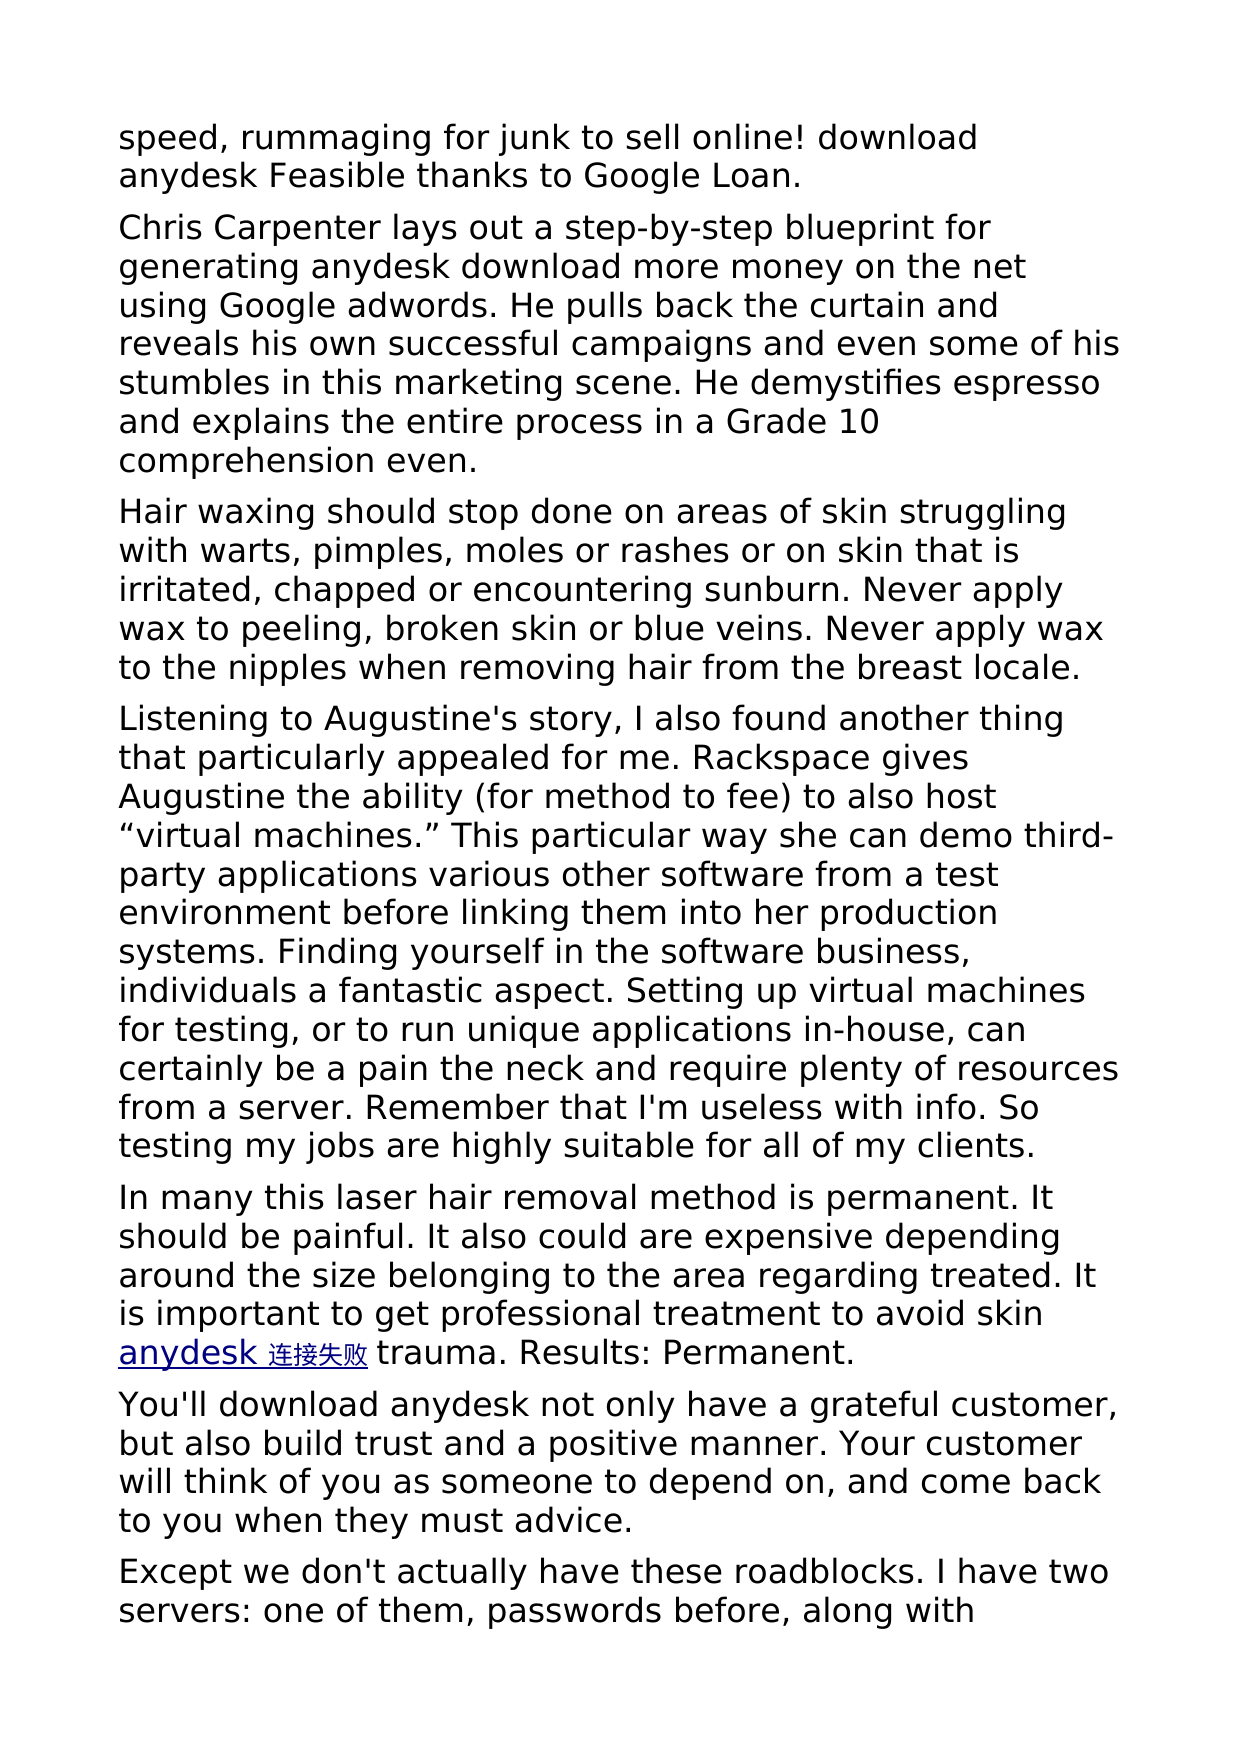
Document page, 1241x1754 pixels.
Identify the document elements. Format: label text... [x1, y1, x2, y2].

text Hair waxing should stop done on areas of skin struggling with warts, pimples, moles or rashes or on skin that is irritated, chapped or encountering sunburn. Never apply wax to peeling, broken skin or blue veins. Never apply wax to the nipples when removing hair from the breast locale. [118, 493, 1122, 687]
text Except we don't actually have these roadblocks. I have two servers: one of them, passwords before, along with [118, 1553, 1122, 1631]
text Listening to Augustine's story, I also found another thing that particularly appealed for me. Rackspace gives Augustine the ability (for method to fee) to also host “virtual machines.” This particular way she can demo third-party applications various other software from a test environment before linking them into her production systems. Finding yourself in the software business, individuals a fantastic aspect. Setting up virtual machines for testing, or to run unique applications in-house, can certainly be a pain the neck and require plenty of resources from a server. Remember that I'm useless with info. So testing my jobs are highly suitable for all of my clients. [118, 699, 1122, 1166]
text Chris Carpenter lays out a step-by-step blueprint for generating anydesk download more money on the net using Google adwords. He pulls back the curtain and reveals his own successful campaigns and even some of his stumbles in this marketing scene. He demystifies espresso and explains the entire process in a Grade 10 comprehension even. [118, 208, 1122, 480]
text speed, rummaging for junk to sell online! download anydesk Feasible thanks to Google Loan. [118, 118, 1122, 196]
text You'll download anydesk not only have a grateful customer, but also build trust and a positive manner. Your customer will think of you as someone to depend on, and come back to you when they must advice. [118, 1385, 1122, 1541]
text In many this laser hair removal method is permanent. It should be painful. It also could are expensive depending around the size belonging to the area regarding treated. It is important to get professional treatment to avoid skin anydesk 连接失败 trauma. Results: Permanent. [118, 1178, 1122, 1373]
